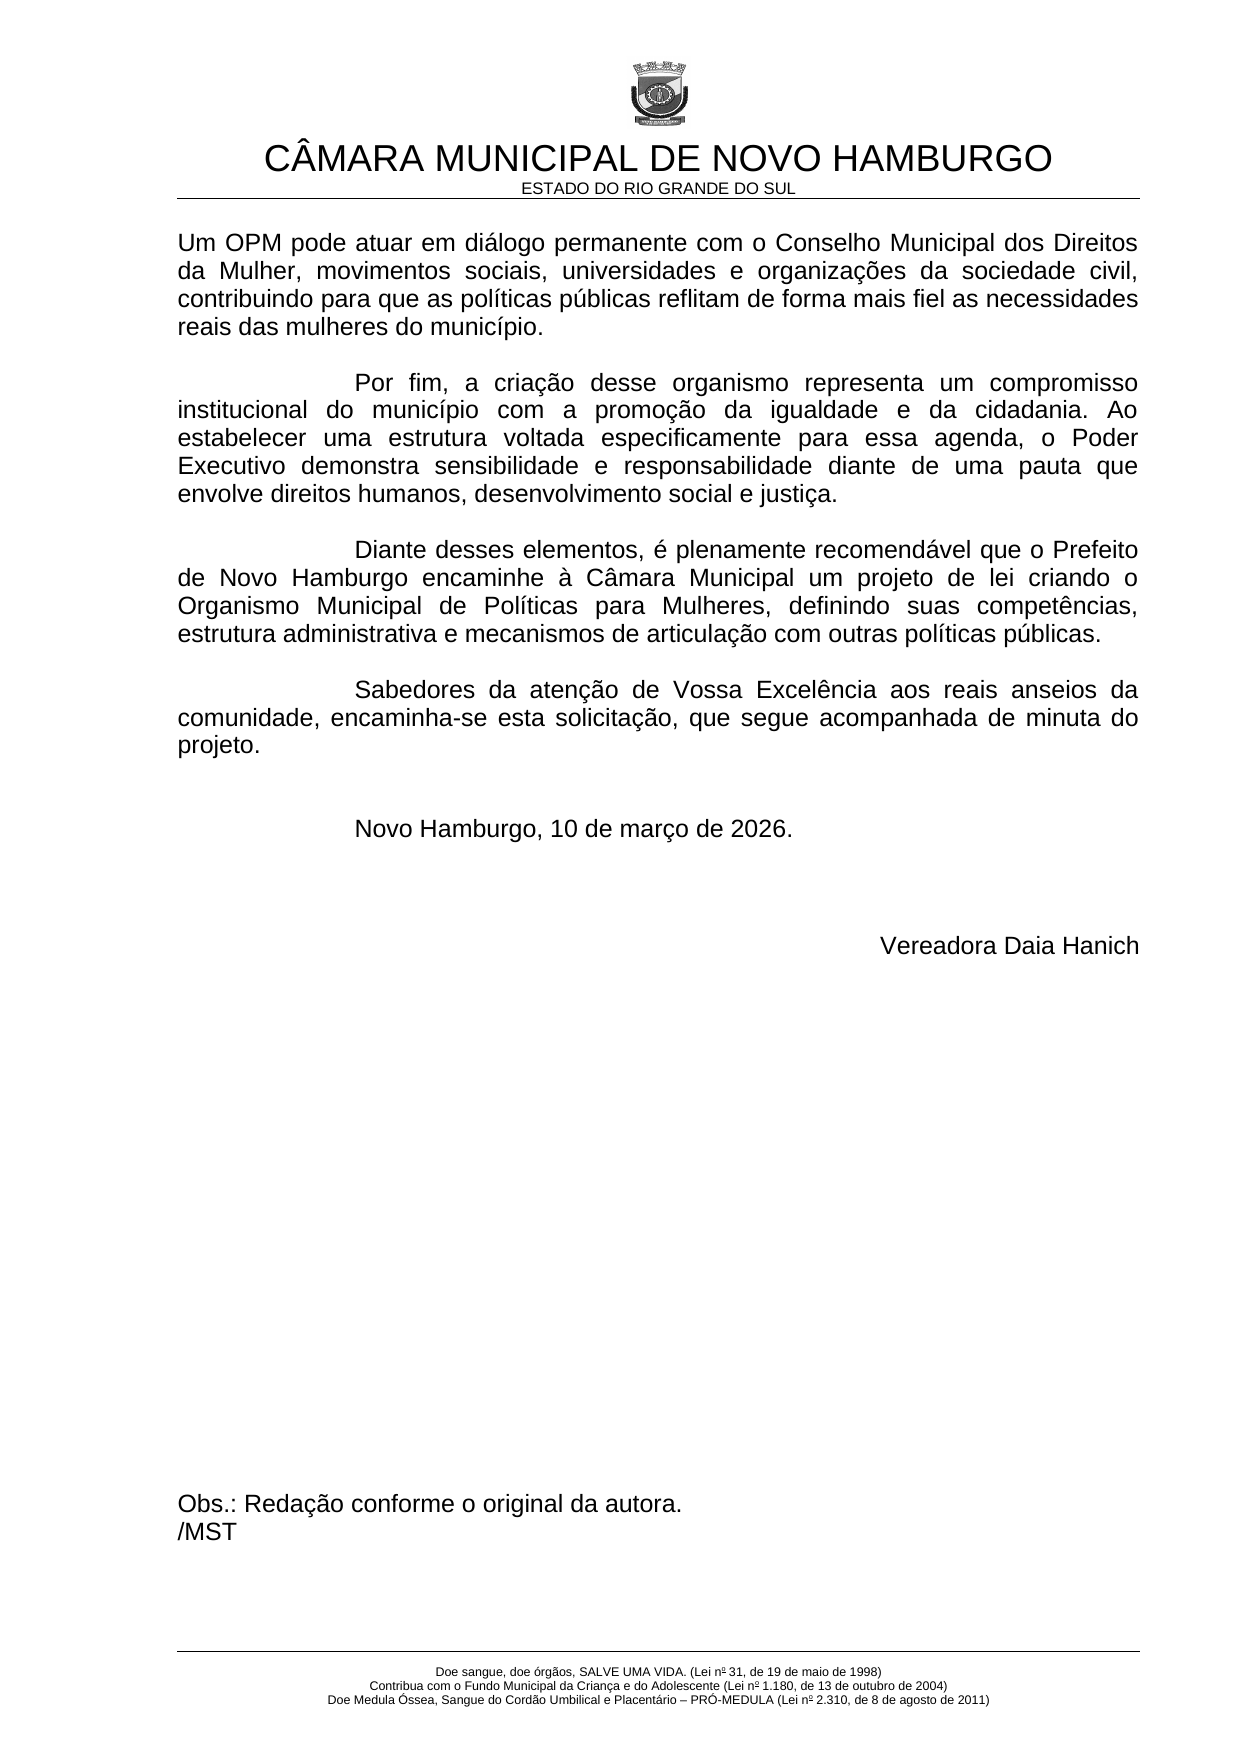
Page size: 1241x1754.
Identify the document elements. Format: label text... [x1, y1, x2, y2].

text Vereadora Daia Hanich [177, 932, 1140, 959]
text Diante desses elementos, é plenamente recomendável que o Prefeito de Novo Hamburgo encaminhe à Câmara Municipal um projeto de lei criando o Organismo Municipal de Políticas para Mulheres, definindo suas competências, estrutura administrativa e mecanismos de articulação com outras políticas públicas. [177, 536, 1140, 648]
text Sabedores da atenção de Vossa Excelência aos reais anseios da comunidade, encaminha-se esta solicitação, que segue acompanhada de minuta do projeto. [177, 676, 1140, 759]
text Obs.: Redação conforme o original da autora. [177, 1490, 1140, 1518]
text Um OPM pode atuar em diálogo permanente com o Conselho Municipal dos Direitos da Mulher, movimentos sociais, universidades e organizações da sociedade civil, contribuindo para que as políticas públicas reflitam de forma mais fiel as necessidades reais das mulheres do município. [177, 229, 1140, 341]
text Novo Hamburgo, 10 de março de 2026. [177, 815, 1140, 843]
text Por fim, a criação desse organismo representa um compromisso institucional do município com a promoção da igualdade e da cidadania. Ao estabelecer uma estrutura voltada especificamente para essa agenda, o Poder Executivo demonstra sensibilidade e responsabilidade diante de uma pauta que envolve direitos humanos, desenvolvimento social e justiça. [177, 368, 1140, 508]
text /MST [177, 1518, 1140, 1546]
